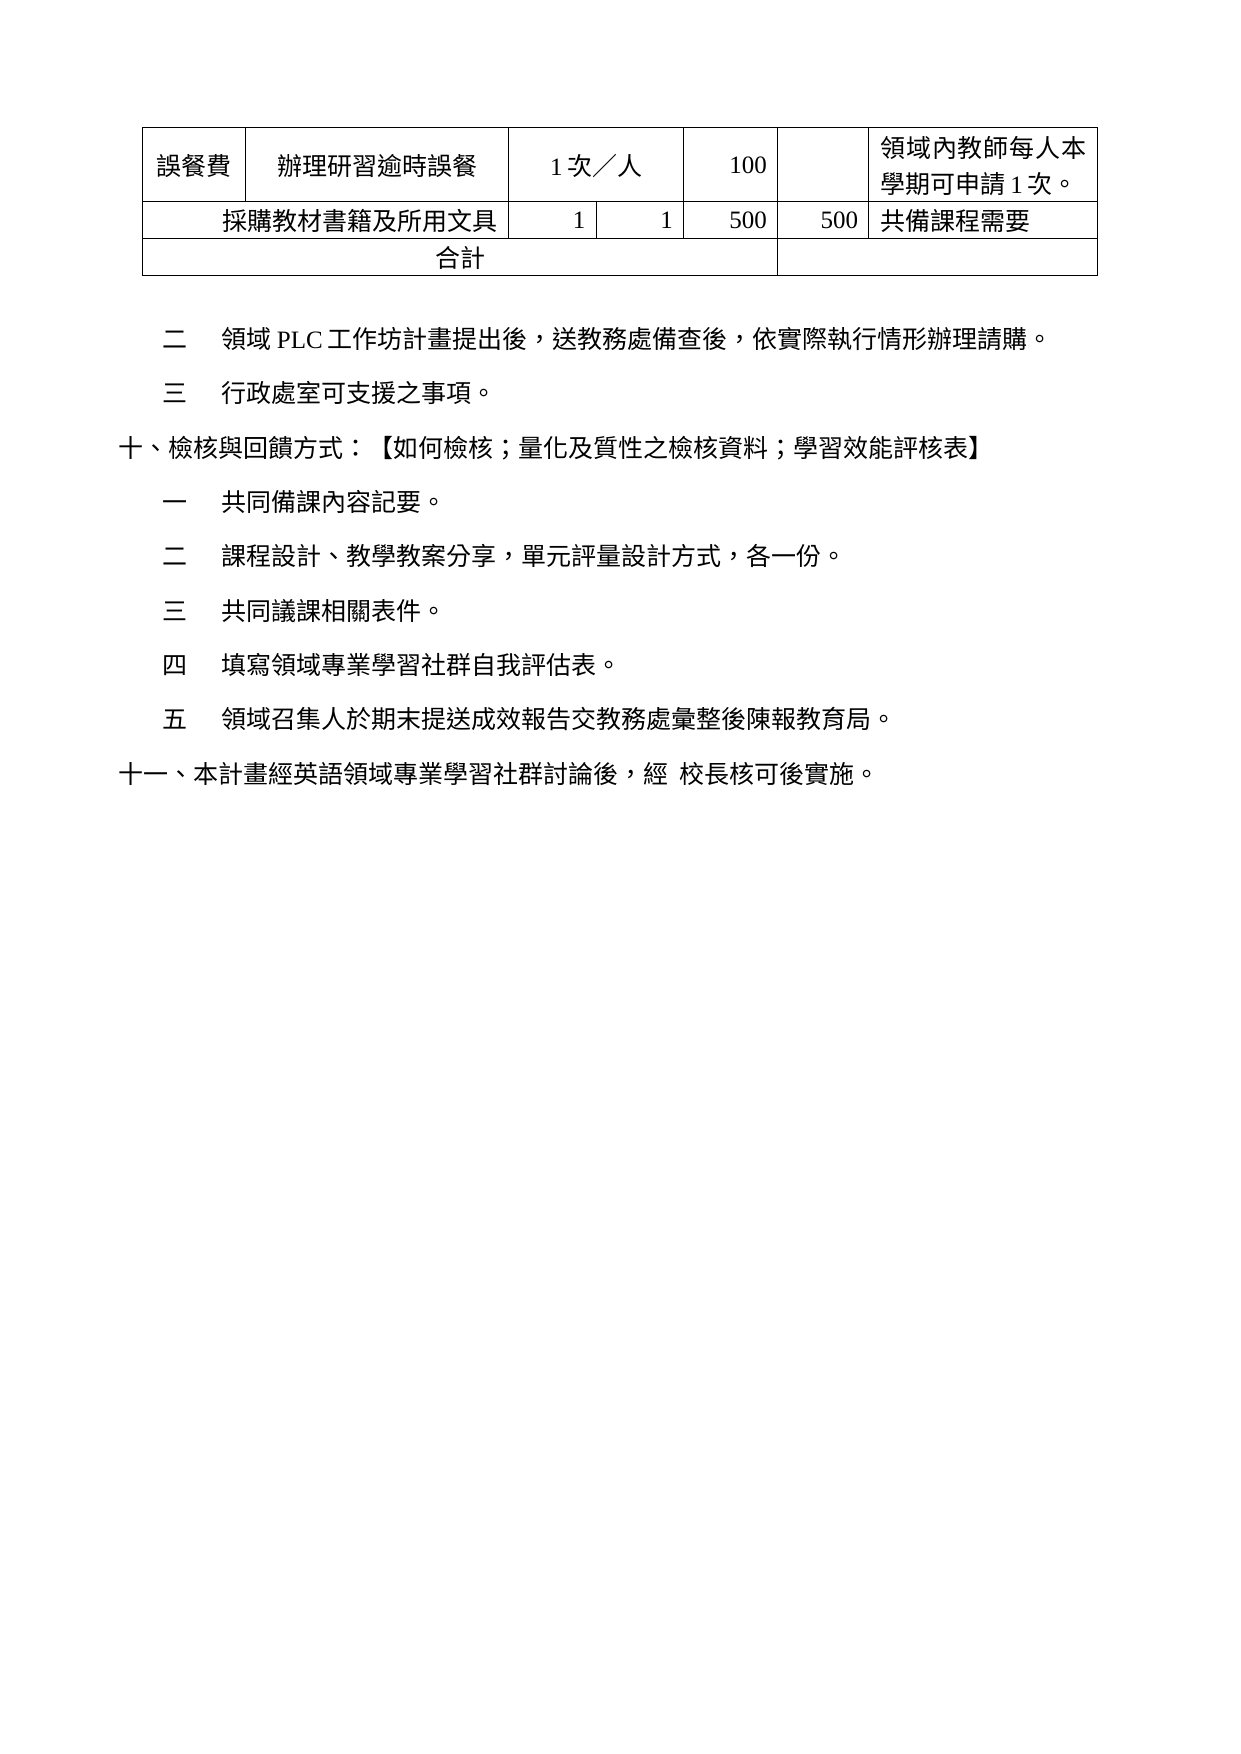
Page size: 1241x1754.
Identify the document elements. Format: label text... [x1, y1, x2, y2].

text 十一、本計畫經英語領域專業學習社群討論後，經 校長核可後實施。 [118, 754, 1122, 791]
table_cell 辦理研習逾時誤餐 [246, 128, 508, 201]
table_cell [778, 239, 1097, 275]
list 共同備課內容記要。 [162, 482, 1122, 519]
table_cell 100 [684, 128, 777, 201]
list 課程設計、教學教案分享，單元評量設計方式，各一份。 [162, 537, 1122, 573]
table_cell 採購教材書籍及所用文具 [143, 202, 508, 238]
table_cell 1 [597, 202, 683, 238]
list 填寫領域專業學習社群自我評估表。 [162, 646, 1122, 682]
table_cell 誤餐費 [143, 128, 245, 201]
list 領域召集人於期末提送成效報告交教務處彙整後陳報教育局。 [162, 700, 1122, 736]
list 行政處室可支援之事項。 [162, 374, 1122, 410]
table_cell 1 [509, 202, 596, 238]
table_cell [778, 128, 868, 201]
table_cell 500 [778, 202, 868, 238]
table_cell 1次／人 [509, 128, 683, 201]
table_cell 500 [684, 202, 777, 238]
list 領域PLC工作坊計畫提出後，送教務處備查後，依實際執行情形辦理請購。 [162, 319, 1122, 356]
list 共同議課相關表件。 [162, 591, 1122, 627]
table_cell 領域內教師每人本學期可申請1次。 [869, 128, 1097, 201]
text 十、檢核與回饋方式：【如何檢核；量化及質性之檢核資料；學習效能評核表】 [118, 428, 1122, 464]
table_cell 共備課程需要 [869, 202, 1097, 238]
table_cell 合計 [143, 239, 777, 275]
